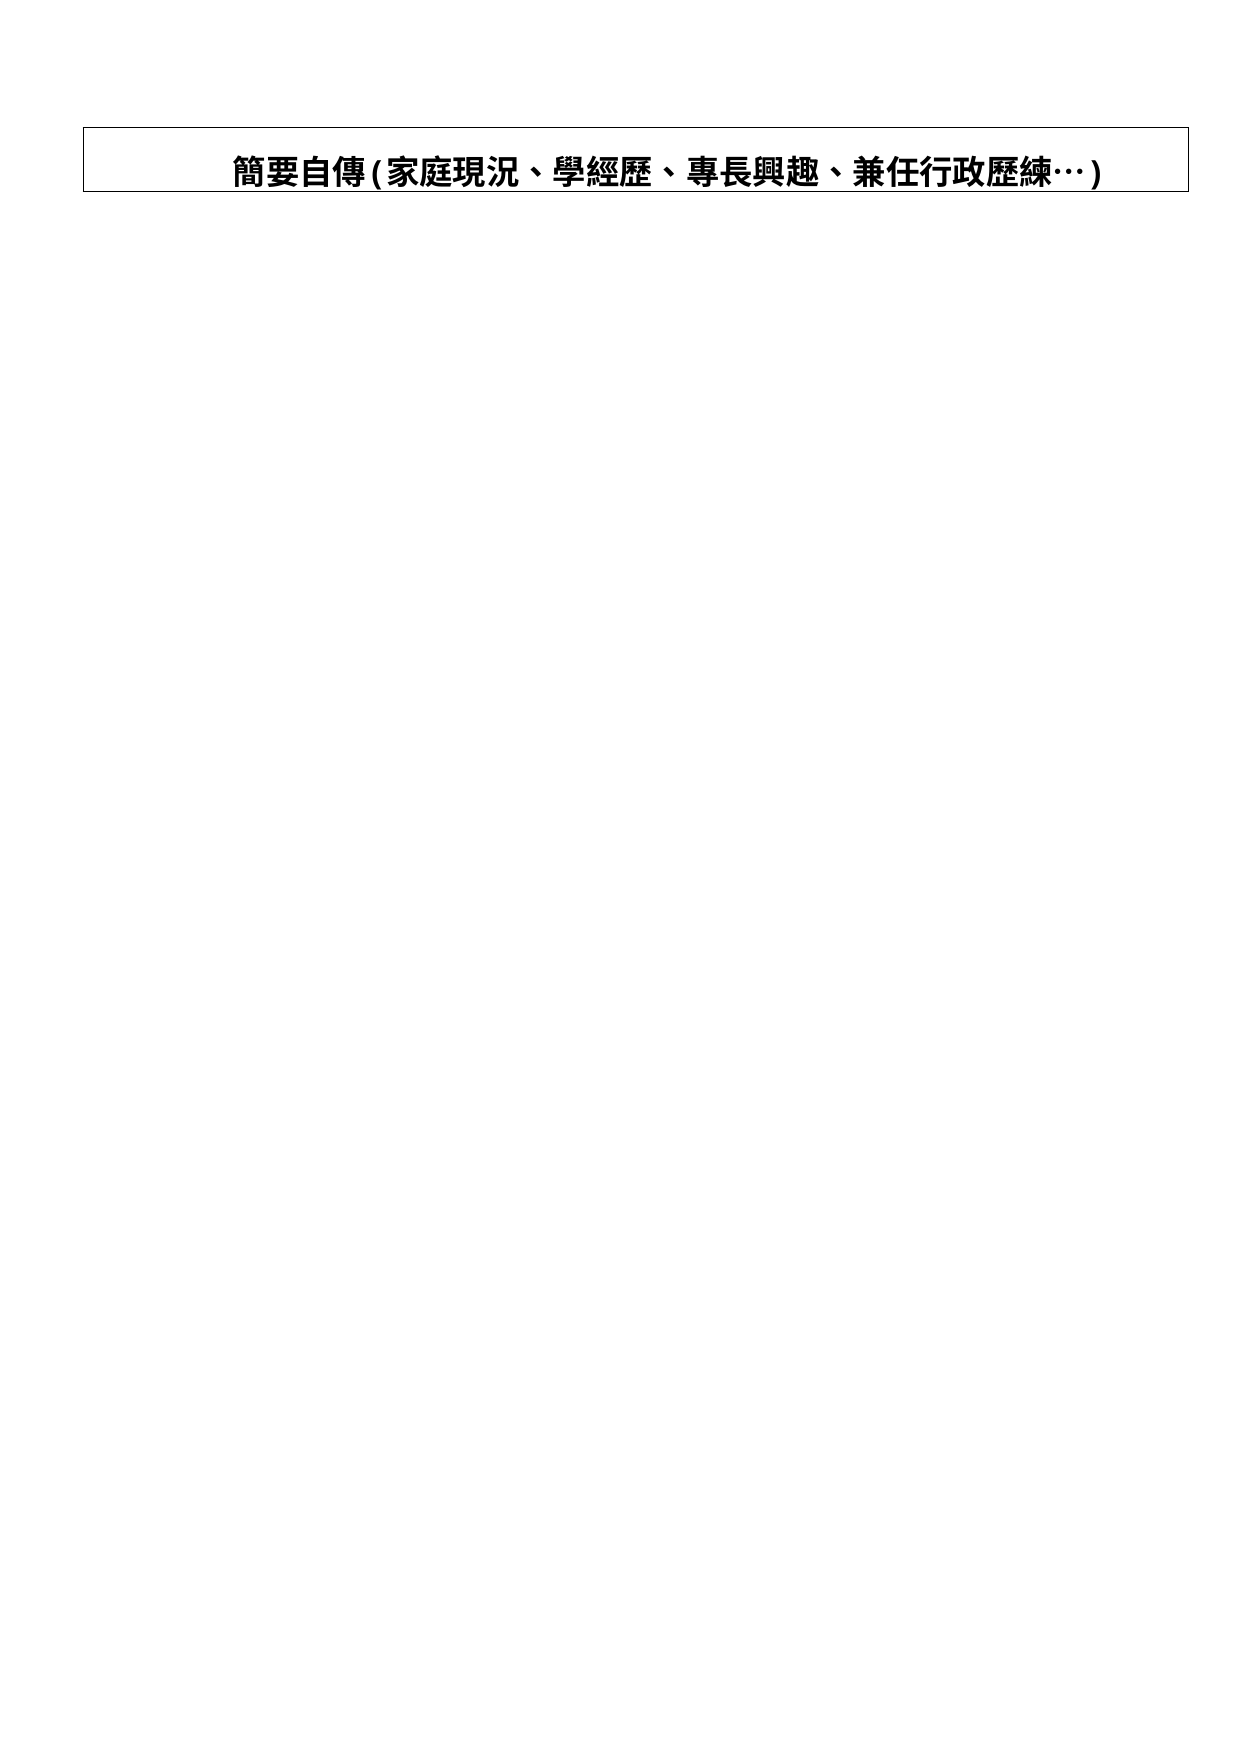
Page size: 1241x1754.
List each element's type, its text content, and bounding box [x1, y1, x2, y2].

table_header 簡要自傳(家庭現況、學經歷、專長興趣、兼任行政歷練…) [84, 128, 1188, 191]
